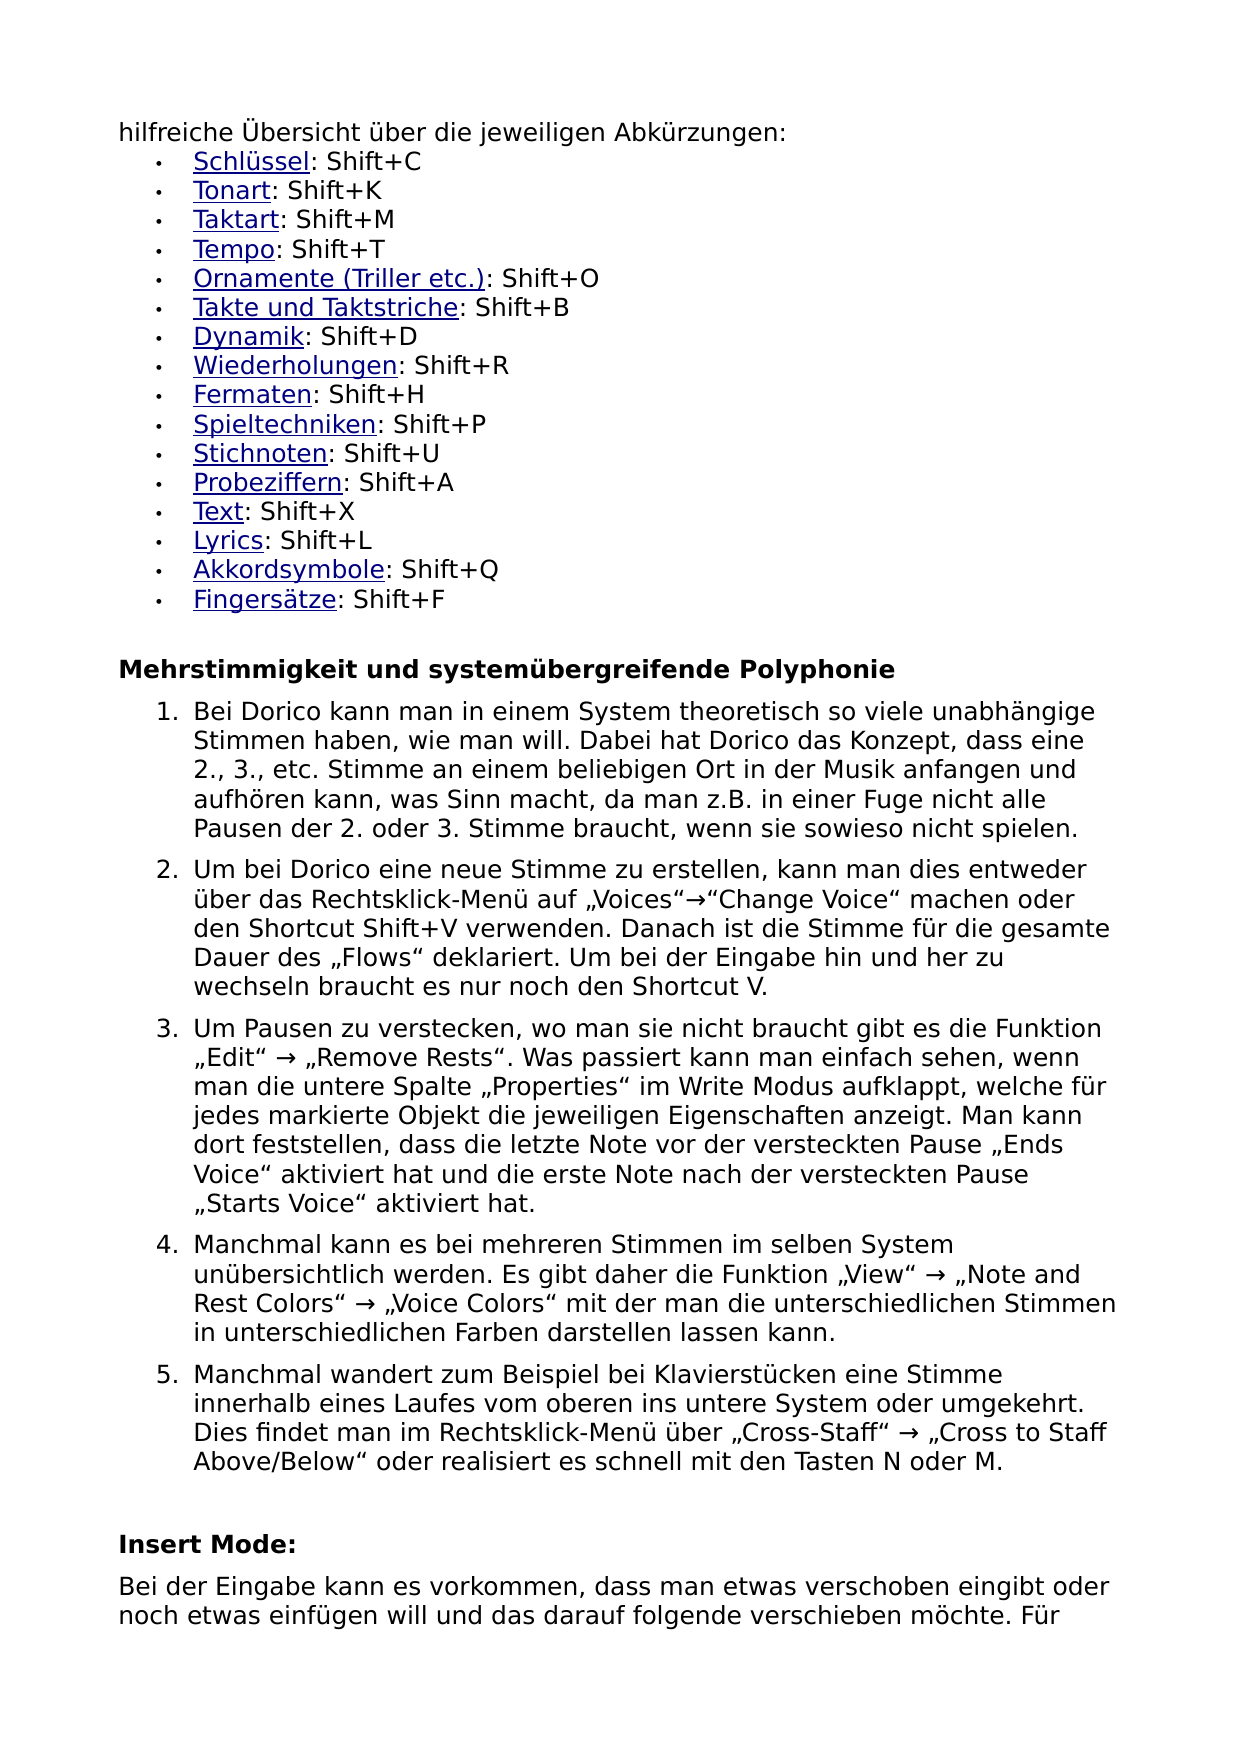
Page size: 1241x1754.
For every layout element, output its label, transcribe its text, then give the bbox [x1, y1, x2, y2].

list Akkordsymbole: Shift+Q [156, 556, 1122, 585]
text Mehrstimmigkeit und systemübergreifende Polyphonie [118, 656, 1122, 685]
list Tonart: Shift+K [156, 176, 1122, 206]
list Schlüssel: Shift+C [156, 147, 1122, 176]
list Wiederholungen: Shift+R [156, 351, 1122, 381]
list Spieltechniken: Shift+P [156, 410, 1122, 439]
list Text: Shift+X [156, 497, 1122, 526]
text Bei der Eingabe kann es vorkommen, dass man etwas verschoben eingibt oder noch etwas einfügen will und das darauf folgende verschieben möchte. Für [118, 1572, 1122, 1631]
text Insert Mode: [118, 1531, 1122, 1560]
list Fermaten: Shift+H [156, 381, 1122, 410]
list Tempo: Shift+T [156, 235, 1122, 264]
list Taktart: Shift+M [156, 206, 1122, 235]
list Dynamik: Shift+D [156, 322, 1122, 351]
list Um Pausen zu verstecken, wo man sie nicht braucht gibt es die Funktion „Edit“ → „Remove Rests“. Was passiert kann man einfach sehen, wenn man die untere Spalte „Properties“ im Write Modus aufklappt, welche für jedes markierte Objekt die jeweiligen Eigenschaften anzeigt. Man kann dort feststellen, dass die letzte Note vor der versteckten Pause „Ends Voice“ aktiviert hat und die erste Note nach der versteckten Pause „Starts Voice“ aktiviert hat. [156, 1014, 1122, 1218]
text hilfreiche Übersicht über die jeweiligen Abkürzungen: [118, 118, 1122, 147]
list Stichnoten: Shift+U [156, 439, 1122, 468]
list Probeziffern: Shift+A [156, 468, 1122, 497]
list Bei Dorico kann man in einem System theoretisch so viele unabhängige Stimmen haben, wie man will. Dabei hat Dorico das Konzept, dass eine 2., 3., etc. Stimme an einem beliebigen Ort in der Musik anfangen und aufhören kann, was Sinn macht, da man z.B. in einer Fuge nicht alle Pausen der 2. oder 3. Stimme braucht, wenn sie sowieso nicht spielen. [156, 697, 1122, 843]
list Ornamente (Triller etc.): Shift+O [156, 264, 1122, 293]
list Takte und Taktstriche: Shift+B [156, 293, 1122, 322]
list Um bei Dorico eine neue Stimme zu erstellen, kann man dies entweder über das Rechtsklick-Menü auf „Voices“→“Change Voice“ machen oder den Shortcut Shift+V verwenden. Danach ist die Stimme für die gesamte Dauer des „Flows“ deklariert. Um bei der Eingabe hin und her zu wechseln braucht es nur noch den Shortcut V. [156, 856, 1122, 1001]
list Manchmal wandert zum Beispiel bei Klavierstücken eine Stimme innerhalb eines Laufes vom oberen ins untere System oder umgekehrt. Dies findet man im Rechtsklick-Menü über „Cross-Staff“ → „Cross to Staff Above/Below“ oder realisiert es schnell mit den Tasten N oder M. [156, 1360, 1122, 1476]
list Fingersätze: Shift+F [156, 585, 1122, 614]
list Manchmal kann es bei mehreren Stimmen im selben System unübersichtlich werden. Es gibt daher die Funktion „View“ → „Note and Rest Colors“ → „Voice Colors“ mit der man die unterschiedlichen Stimmen in unterschiedlichen Farben darstellen lassen kann. [156, 1231, 1122, 1347]
list Lyrics: Shift+L [156, 526, 1122, 556]
